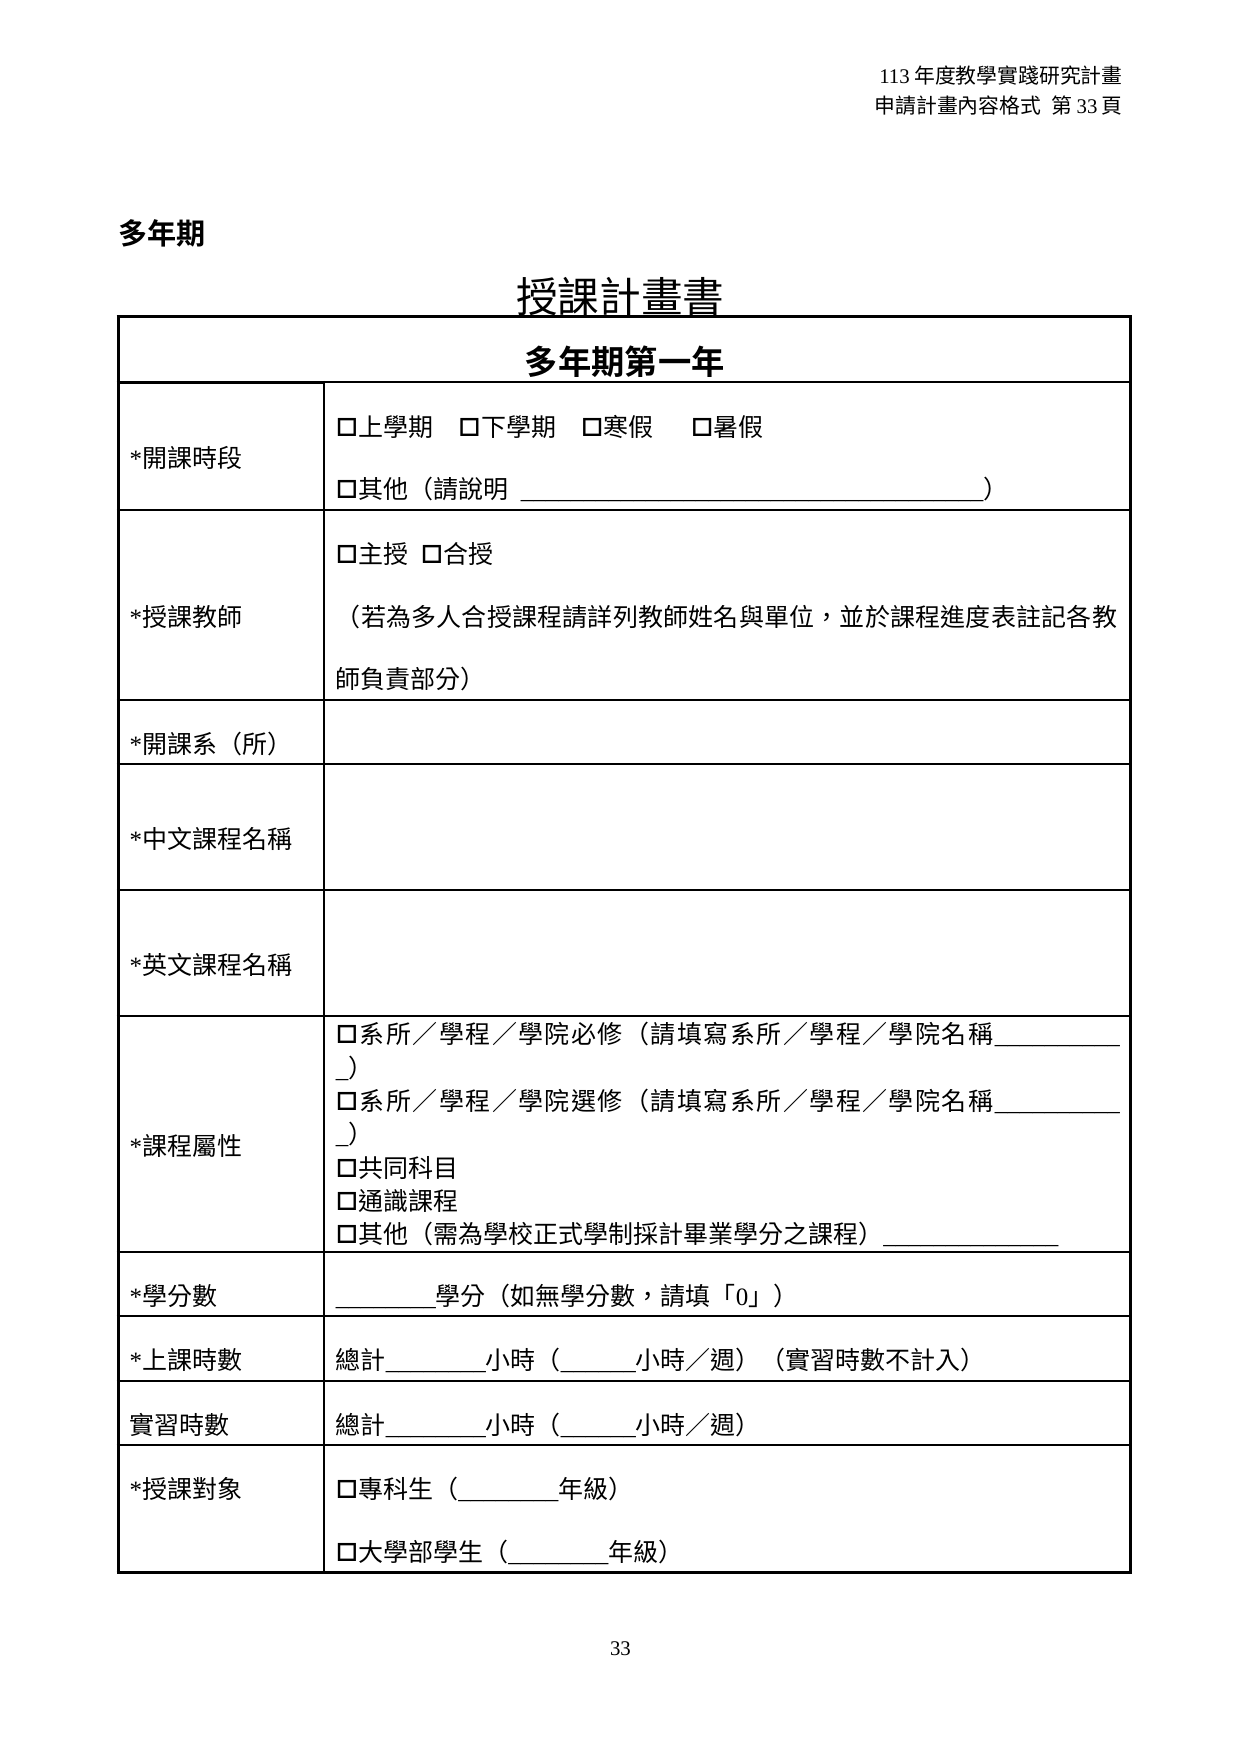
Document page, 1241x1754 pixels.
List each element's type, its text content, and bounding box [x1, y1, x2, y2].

text 多年期 [118, 190, 1122, 253]
table_cell 上學期 下學期 寒假 暑假 其他（請說明 _____________________________________） [325, 383, 1129, 509]
table_cell 總計________小時（______小時／週） [325, 1382, 1129, 1444]
table_cell *授課對象 [120, 1446, 323, 1571]
text 授課計畫書 [118, 253, 1122, 315]
table_cell *課程屬性 [120, 1017, 323, 1251]
table_cell [325, 765, 1129, 889]
table_cell *英文課程名稱 [120, 891, 323, 1015]
table_cell 總計________小時（______小時／週）（實習時數不計入） [325, 1317, 1129, 1380]
table_cell *授課教師 [120, 511, 323, 698]
table_cell 實習時數 [120, 1382, 323, 1444]
table_cell 系所／學程／學院必修（請填寫系所／學程／學院名稱___________） 系所／學程／學院選修（請填寫系所／學程／學院名稱___________） 共同科目 通識課程 其他（需為學校正式學制採計畢業學分之課程）______________ [325, 1017, 1129, 1251]
table_header 多年期第一年 [120, 318, 1129, 381]
table_cell *中文課程名稱 [120, 765, 323, 889]
table_cell [325, 701, 1129, 763]
table_cell 主授 合授 （若為多人合授課程請詳列教師姓名與單位，並於課程進度表註記各教師負責部分） [325, 511, 1129, 698]
table_cell *學分數 [120, 1253, 323, 1315]
table_cell ________學分（如無學分數，請填「0」） [325, 1253, 1129, 1315]
table_cell *開課時段 [120, 384, 323, 509]
table_cell 專科生（________年級） 大學部學生（________年級） [325, 1446, 1129, 1571]
table_cell [325, 891, 1129, 1015]
table_cell *上課時數 [120, 1317, 323, 1380]
table_cell *開課系（所） [120, 701, 323, 763]
